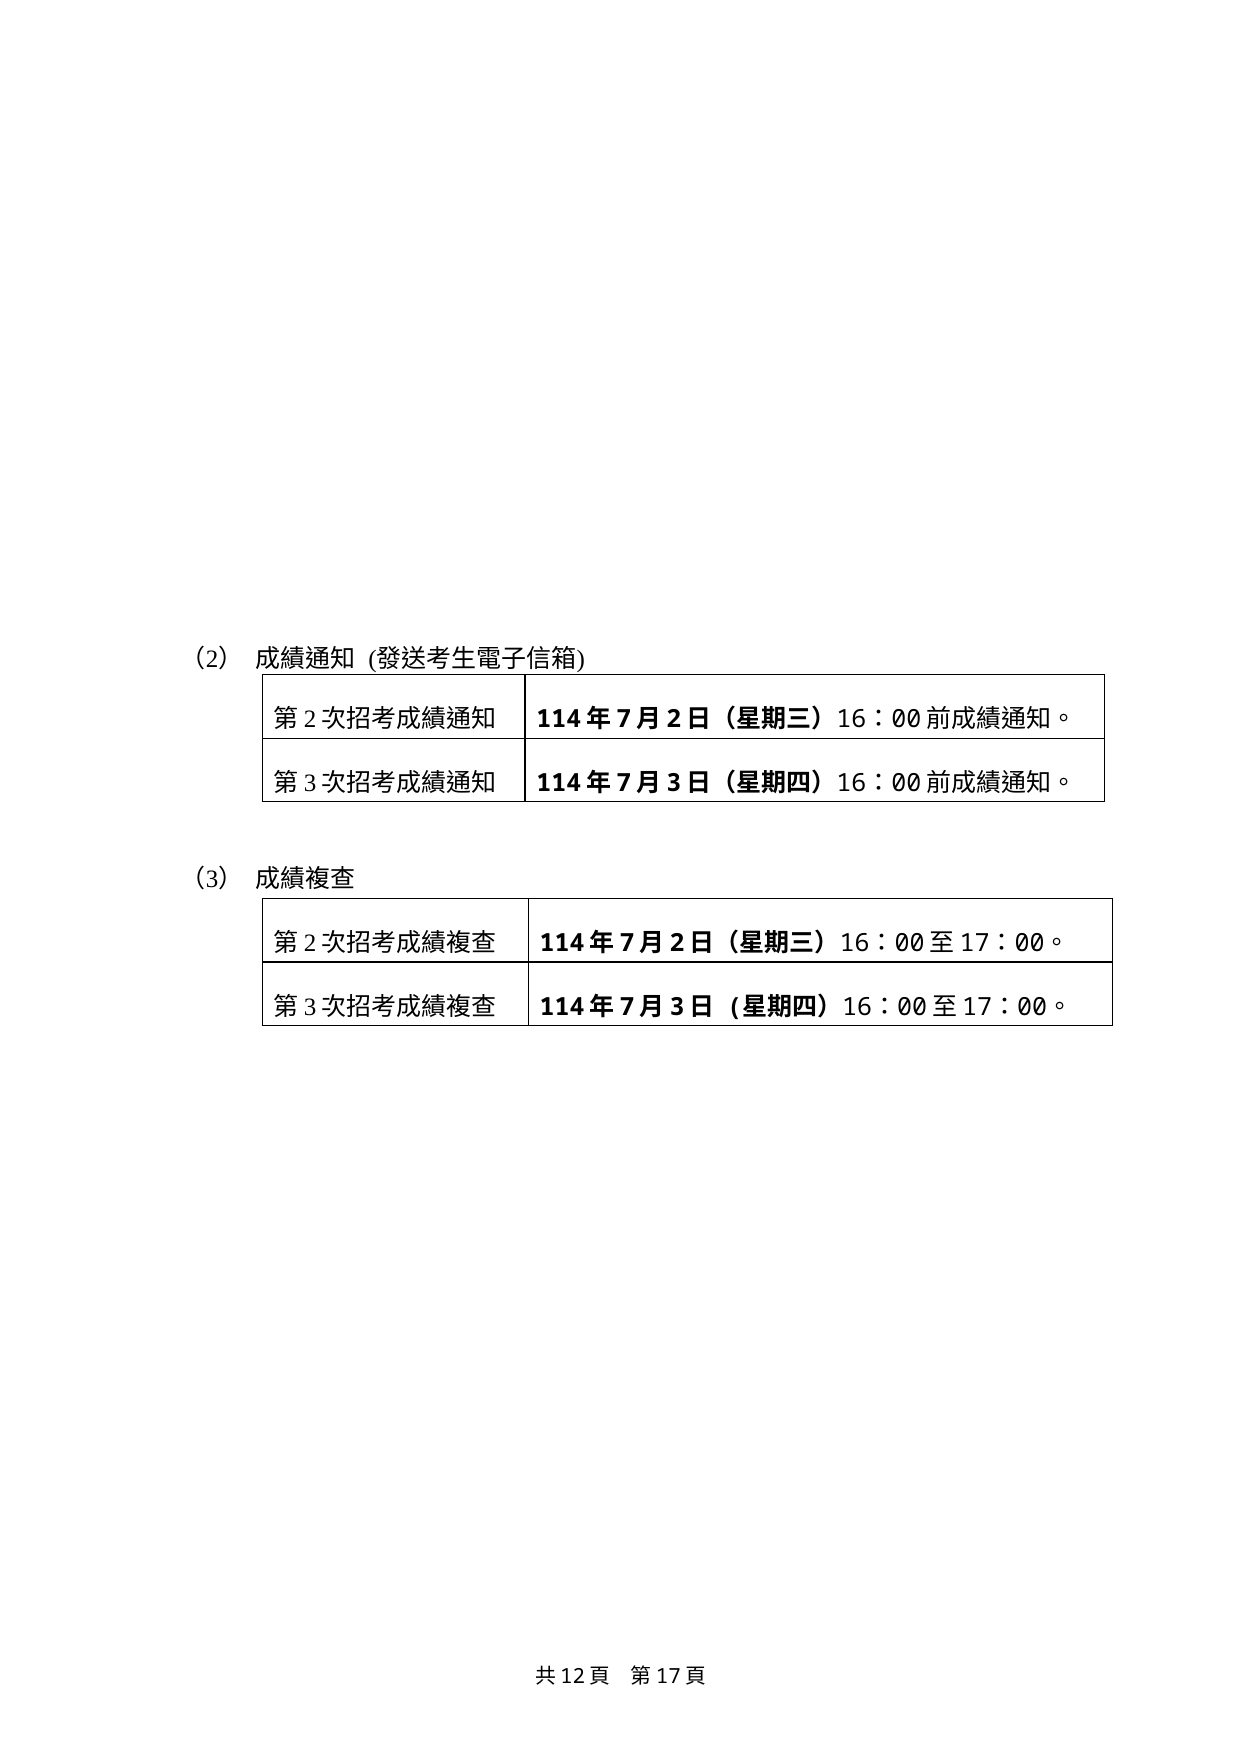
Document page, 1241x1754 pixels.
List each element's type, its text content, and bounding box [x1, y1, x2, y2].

list 成績通知 (發送考生電子信箱) [181, 641, 1122, 674]
table_header 第2次招考成績複查 [263, 899, 528, 961]
table_cell 第3次招考成績通知 [263, 739, 524, 801]
table_cell 114年7月3日 (星期四）16：00至17：00。 [529, 963, 1112, 1025]
list 成績複查 [181, 835, 1122, 898]
table_header 114年7月2日（星期三）16：00至17：00。 [529, 899, 1112, 961]
table_cell 第3次招考成績複查 [263, 963, 528, 1025]
table_cell 114年7月3日（星期四）16：00前成績通知。 [526, 739, 1104, 801]
table_header 114年7月2日（星期三）16：00前成績通知。 [526, 675, 1104, 737]
table_header 第2次招考成績通知 [263, 675, 524, 737]
